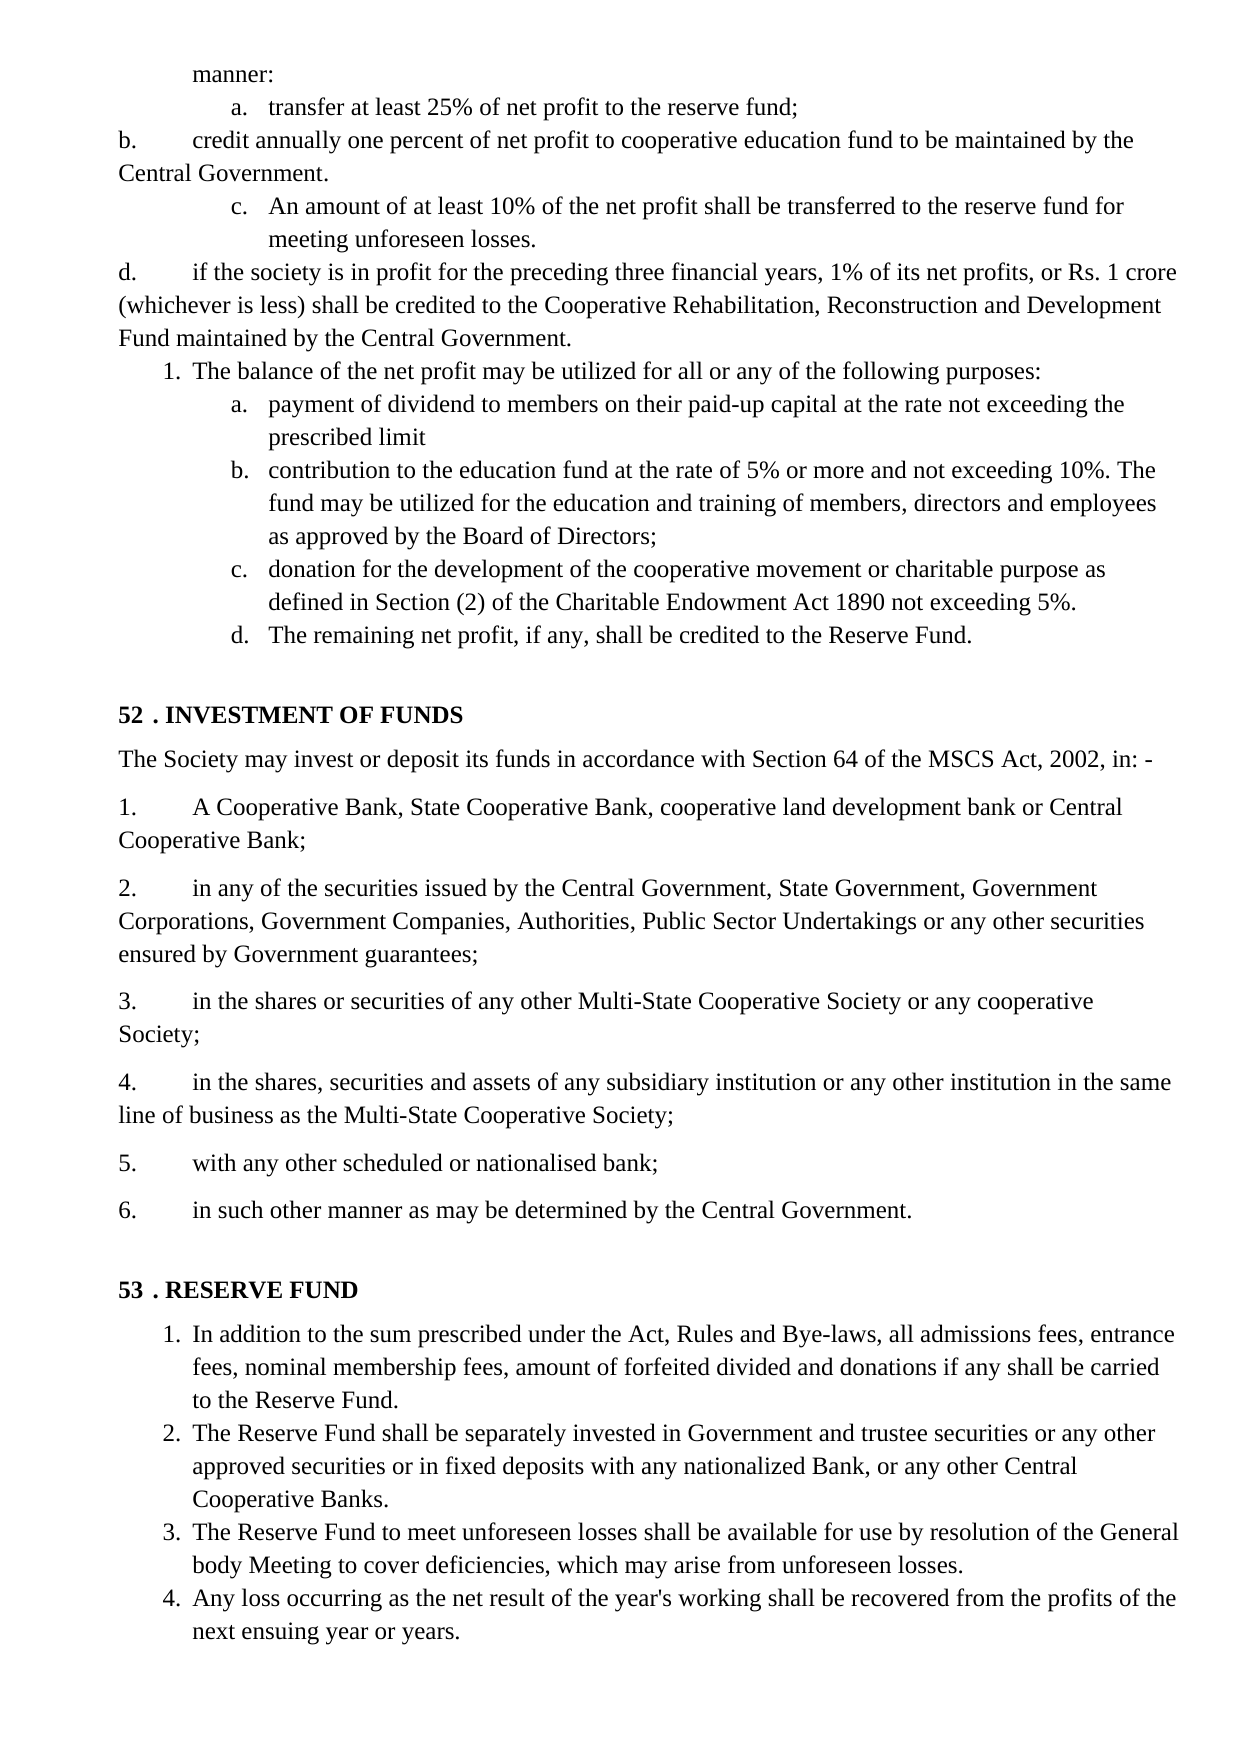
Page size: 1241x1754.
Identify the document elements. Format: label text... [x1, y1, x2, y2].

list The Reserve Fund shall be separately invested in Government and trustee securities or any other approved securities or in fixed deposits with any nationalized Bank, or any other Central Cooperative Banks. [162, 1418, 1181, 1513]
list if the society is in profit for the preceding three financial years, 1% of its net profits, or Rs. 1 crore (whichever is less) shall be credited to the Cooperative Rehabilitation, Reconstruction and Development Fund maintained by the Central Government. [118, 257, 1181, 352]
list An amount of at least 10% of the net profit shall be transferred to the reserve fund for meeting unforeseen losses. [231, 191, 1181, 253]
list A Cooperative Bank, State Cooperative Bank, cooperative land development bank or Central Cooperative Bank; [118, 792, 1181, 854]
list manner: [162, 59, 1181, 88]
list with any other scheduled or nationalised bank; [118, 1148, 1181, 1176]
subtitle 53 . RESERVE FUND [118, 1264, 1181, 1307]
list The balance of the net profit may be utilized for all or any of the following purposes: [162, 356, 1181, 385]
list contribution to the education fund at the rate of 5% or more and not exceeding 10%. The fund may be utilized for the education and training of members, directors and employees as approved by the Board of Directors; [231, 455, 1181, 550]
list Any loss occurring as the net result of the year's working shall be recovered from the profits of the next ensuing year or years. [162, 1583, 1181, 1645]
list in such other manner as may be determined by the Central Government. [118, 1195, 1181, 1224]
list The Reserve Fund to meet unforeseen losses shall be available for use by resolution of the General body Meeting to cover deficiencies, which may arise from unforeseen losses. [162, 1517, 1181, 1579]
list transfer at least 25% of net profit to the reserve fund; [231, 92, 1181, 121]
list credit annually one percent of net profit to cooperative education fund to be maintained by the Central Government. [118, 125, 1181, 187]
list The remaining net profit, if any, shall be credited to the Reserve Fund. [231, 620, 1181, 649]
text The Society may invest or deposit its funds in accordance with Section 64 of the MSCS Act, 2002, in: - [118, 744, 1181, 773]
list in the shares, securities and assets of any subsidiary institution or any other institution in the same line of business as the Multi-State Cooperative Society; [118, 1067, 1181, 1129]
list payment of dividend to members on their paid-up capital at the rate not exceeding the prescribed limit [231, 389, 1181, 451]
list donation for the development of the cooperative movement or charitable purpose as defined in Section (2) of the Charitable Endowment Act 1890 not exceeding 5%. [231, 554, 1181, 616]
list in any of the securities issued by the Central Government, State Government, Government Corporations, Government Companies, Authorities, Public Sector Undertakings or any other securities ensured by Government guarantees; [118, 873, 1181, 967]
list in the shares or securities of any other Multi-State Cooperative Society or any cooperative Society; [118, 986, 1181, 1048]
list In addition to the sum prescribed under the Act, Rules and Bye-laws, all admissions fees, entrance fees, nominal membership fees, amount of forfeited divided and donations if any shall be carried to the Reserve Fund. [162, 1319, 1181, 1414]
subtitle 52 . INVESTMENT OF FUNDS [118, 689, 1181, 732]
